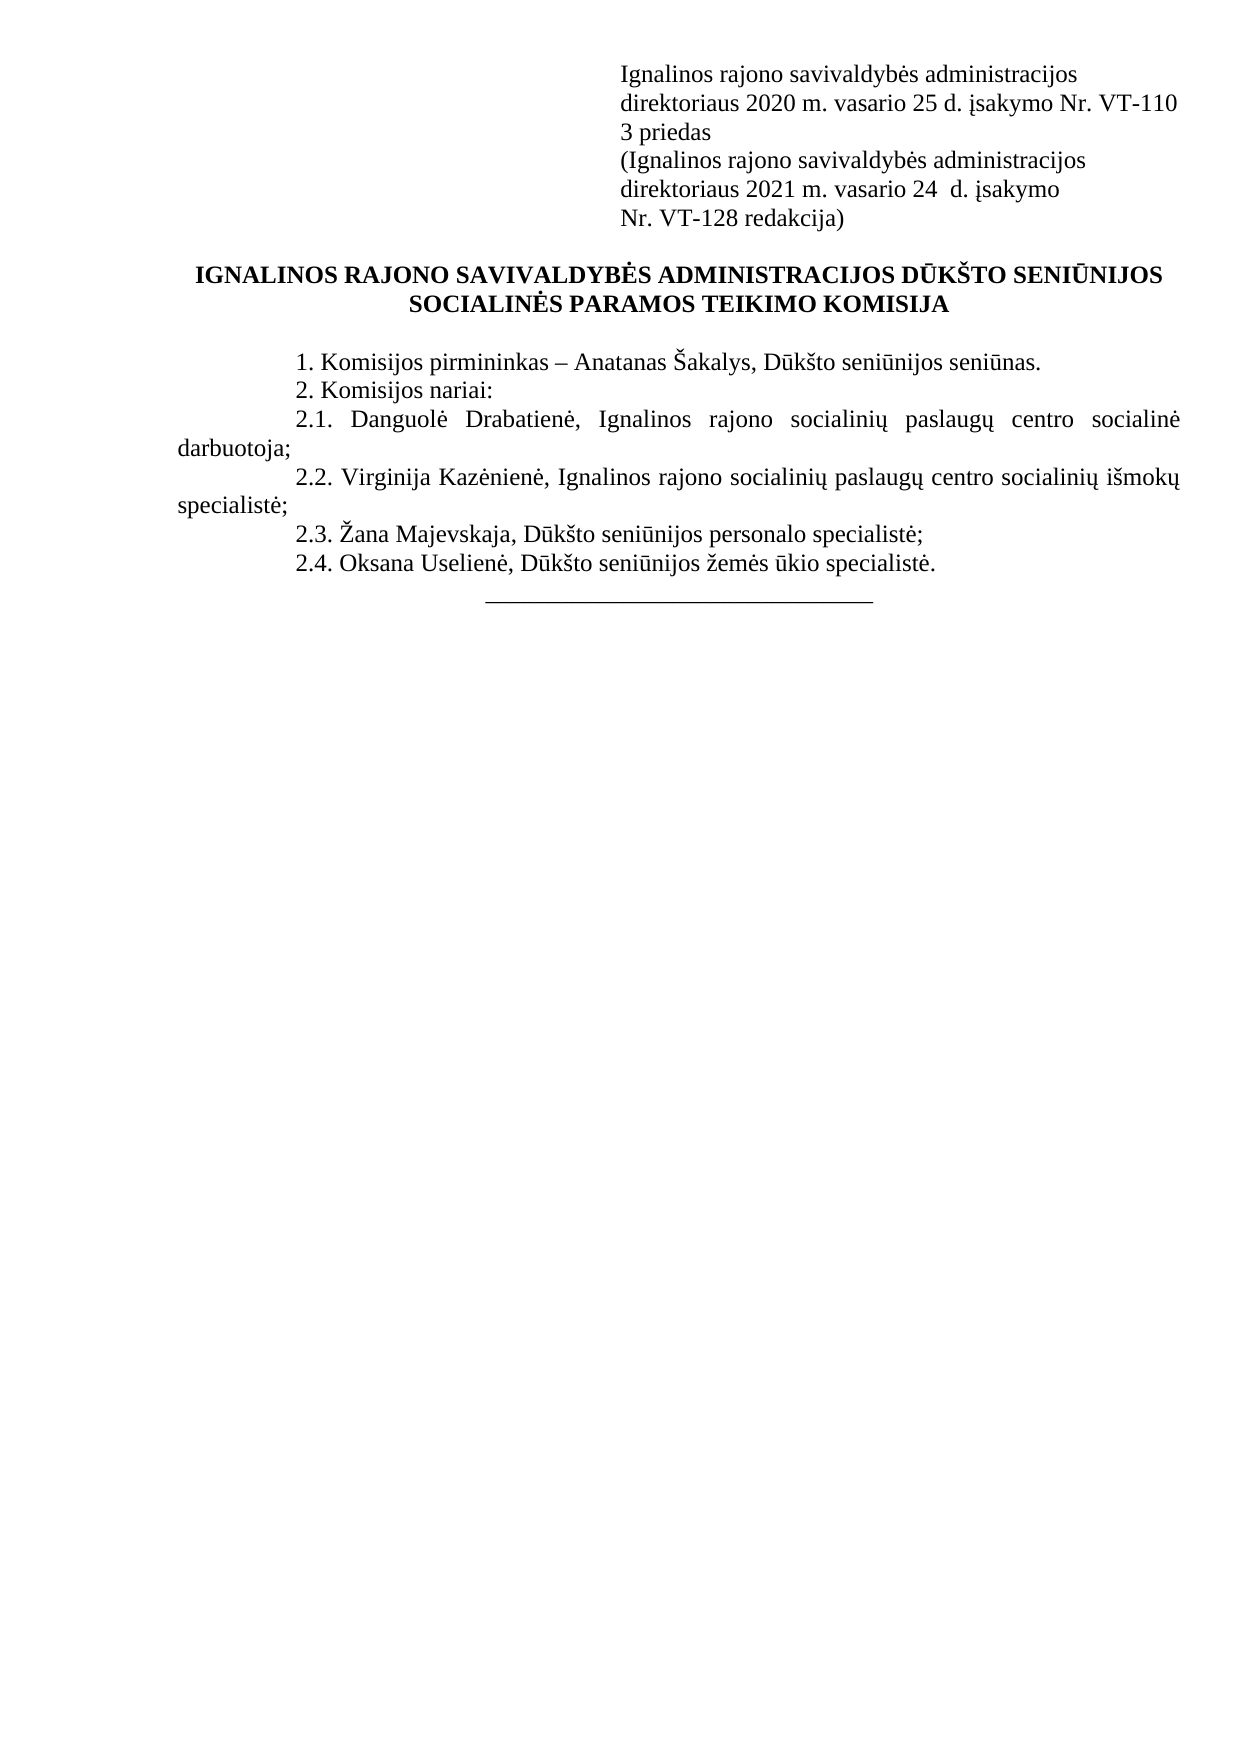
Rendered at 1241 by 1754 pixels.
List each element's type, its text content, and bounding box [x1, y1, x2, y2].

text 2.1. Danguolė Drabatienė, Ignalinos rajono socialinių paslaugų centro socialinė darbuotoja; [177, 404, 1181, 462]
text IGNALINOS RAJONO SAVIVALDYBĖS ADMINISTRACIJOS DŪKŠTO SENIŪNIJOS SOCIALINĖS PARAMOS TEIKIMO KOMISIJA [177, 260, 1181, 318]
text (Ignalinos rajono savivaldybės administracijos [620, 145, 1181, 174]
text 2.3. Žana Majevskaja, Dūkšto seniūnijos personalo specialistė; [177, 519, 1181, 548]
text 2. Komisijos nariai: [177, 375, 1181, 404]
text Nr. VT-128 redakcija) [620, 203, 1181, 232]
text 3 priedas [620, 117, 1181, 145]
text Ignalinos rajono savivaldybės administracijos [620, 59, 1181, 88]
text 2.2. Virginija Kazėnienė, Ignalinos rajono socialinių paslaugų centro socialinių išmokų specialistė; [177, 462, 1181, 519]
text 1. Komisijos pirmininkas – Anatanas Šakalys, Dūkšto seniūnijos seniūnas. [177, 347, 1181, 375]
text _______________________________ [177, 577, 1181, 605]
text direktoriaus 2021 m. vasario 24 d. įsakymo [620, 174, 1181, 203]
text direktoriaus 2020 m. vasario 25 d. įsakymo Nr. VT-110 [620, 88, 1181, 117]
text 2.4. Oksana Uselienė, Dūkšto seniūnijos žemės ūkio specialistė. [177, 548, 1181, 577]
